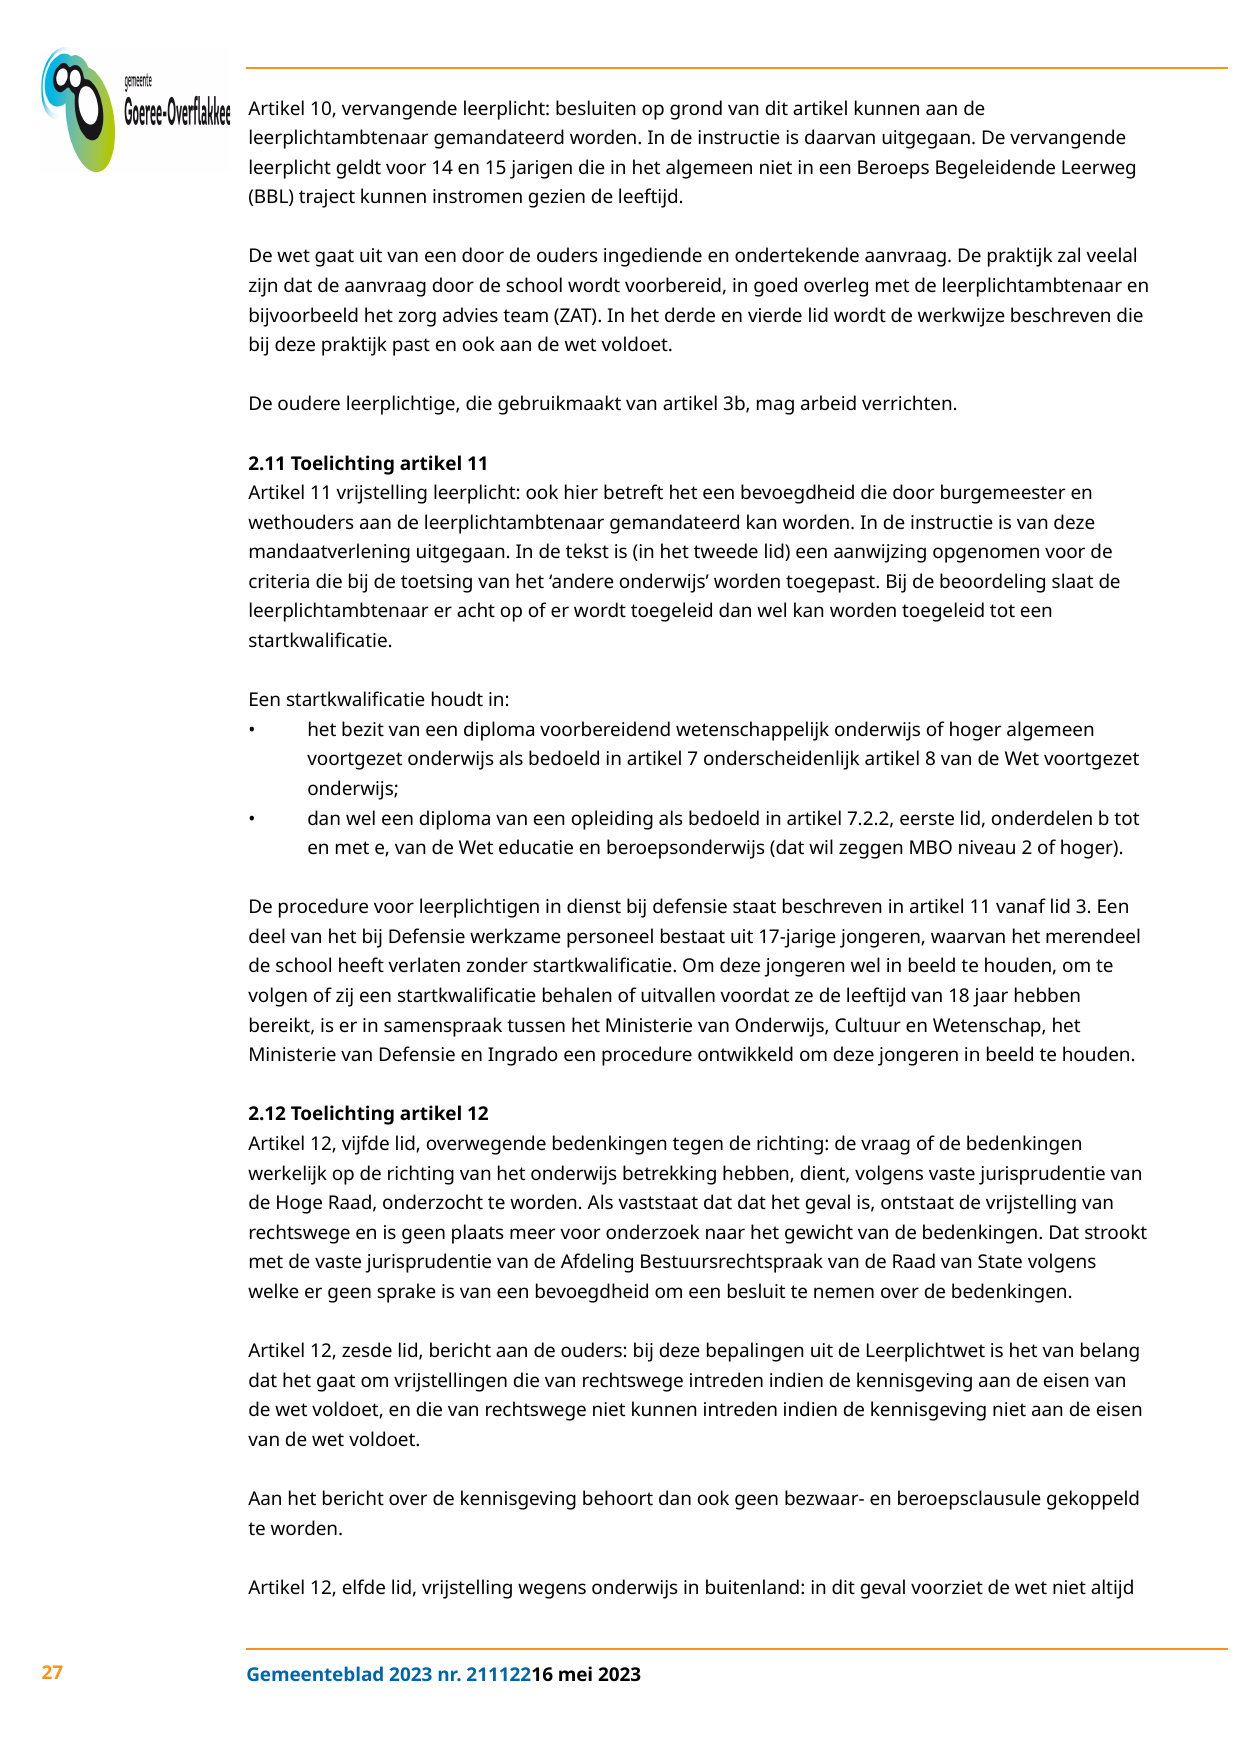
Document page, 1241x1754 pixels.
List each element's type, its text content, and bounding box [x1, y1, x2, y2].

text De oudere leerplichtige, die gebruikmaakt van artikel 3b, mag arbeid verrichten. [248, 391, 1152, 416]
text 2.12 Toelichting artikel 12 [248, 1101, 1152, 1126]
text De procedure voor leerplichtigen in dienst bij defensie staat beschreven in artikel 11 vanaf lid 3. Een deel van het bij Defensie werkzame personeel bestaat uit 17-jarige jongeren, waarvan het merendeel de school heeft verlaten zonder startkwalificatie. Om deze jongeren wel in beeld te houden, om te volgen of zij een startkwalificatie behalen of uitvallen voordat ze de leeftijd van 18 jaar hebben bereikt, is er in samenspraak tussen het Ministerie van Onderwijs, Cultuur en Wetenschap, het Ministerie van Defensie en Ingrado een procedure ontwikkeld om deze jongeren in beeld te houden. [248, 893, 1152, 1067]
text Artikel 11 vrijstelling leerplicht: ook hier betreft het een bevoegdheid die door burgemeester en wethouders aan de leerplichtambtenaar gemandateerd kan worden. In de instructie is van deze mandaatverlening uitgegaan. In de tekst is (in het tweede lid) een aanwijzing opgenomen voor de criteria die bij de toetsing van het ‘andere onderwijs’ worden toegepast. Bij de beoordeling slaat de leerplichtambtenaar er acht op of er wordt toegeleid dan wel kan worden toegeleid tot een startkwalificatie. [248, 479, 1152, 653]
text Een startkwalificatie houdt in: [248, 686, 1152, 712]
text Aan het bericht over de kennisgeving behoort dan ook geen bezwaar- en beroepsclausule gekoppeld te worden. [248, 1485, 1152, 1541]
list dan wel een diploma van een opleiding als bedoeld in artikel 7.2.2, eerste lid, onderdelen b tot en met e, van de Wet educatie en beroepsonderwijs (dat wil zeggen MBO niveau 2 of hoger). [248, 805, 1152, 860]
text Artikel 12, vijfde lid, overwegende bedenkingen tegen de richting: de vraag of de bedenkingen werkelijk op de richting van het onderwijs betrekking hebben, dient, volgens vaste jurisprudentie van de Hoge Raad, onderzocht te worden. Als vaststaat dat dat het geval is, ontstaat de vrijstelling van rechtswege en is geen plaats meer voor onderzoek naar het gewicht van de bedenkingen. Dat strookt met de vaste jurisprudentie van de Afdeling Bestuursrechtspraak van de Raad van State volgens welke er geen sprake is van een bevoegdheid om een besluit te nemen over de bedenkingen. [248, 1130, 1152, 1304]
text De wet gaat uit van een door de ouders ingediende en ondertekende aanvraag. De praktijk zal veelal zijn dat de aanvraag door de school wordt voorbereid, in goed overleg met de leerplichtambtenaar en bijvoorbeeld het zorg advies team (ZAT). In het derde en vierde lid wordt de werkwijze beschreven die bij deze praktijk past en ook aan de wet voldoet. [248, 243, 1152, 357]
text 2.11 Toelichting artikel 11 [248, 450, 1152, 476]
text Artikel 10, vervangende leerplicht: besluiten op grond van dit artikel kunnen aan de leerplichtambtenaar gemandateerd worden. In de instructie is daarvan uitgegaan. De vervangende leerplicht geldt voor 14 en 15 jarigen die in het algemeen niet in een Beroeps Begeleidende Leerweg (BBL) traject kunnen instromen gezien de leeftijd. [248, 95, 1152, 209]
list het bezit van een diploma voorbereidend wetenschappelijk onderwijs of hoger algemeen voortgezet onderwijs als bedoeld in artikel 7 onderscheidenlijk artikel 8 van de Wet voortgezet onderwijs; [248, 716, 1152, 801]
text Artikel 12, zesde lid, bericht aan de ouders: bij deze bepalingen uit de Leerplichtwet is het van belang dat het gaat om vrijstellingen die van rechtswege intreden indien de kennisgeving aan de eisen van de wet voldoet, en die van rechtswege niet kunnen intreden indien de kennisgeving niet aan de eisen van de wet voldoet. [248, 1337, 1152, 1452]
text Artikel 12, elfde lid, vrijstelling wegens onderwijs in buitenland: in dit geval voorziet de wet niet altijd [248, 1574, 1152, 1600]
picture [41, 47, 231, 172]
